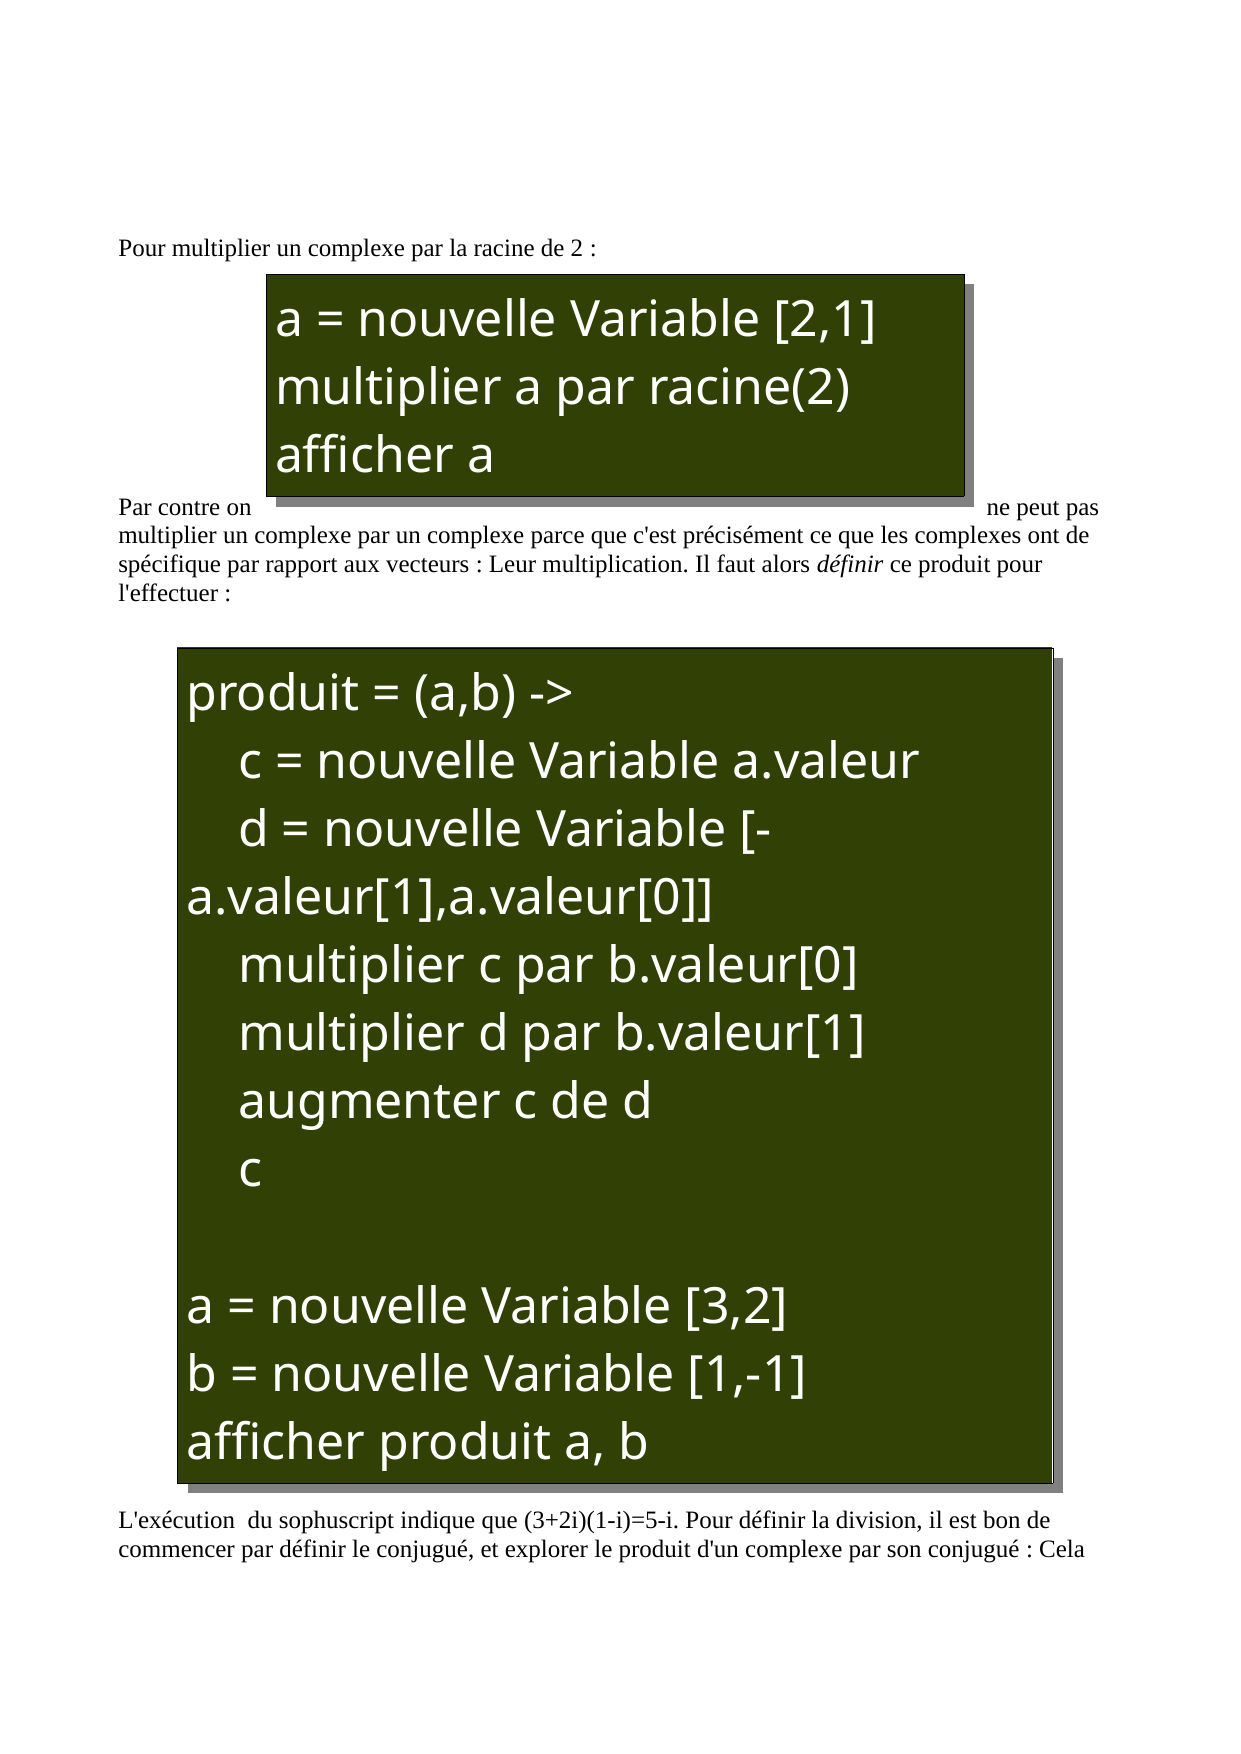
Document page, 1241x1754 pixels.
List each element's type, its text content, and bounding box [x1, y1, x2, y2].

text afficher a [275, 419, 955, 487]
text multiplier c par b.valeur[0] [186, 929, 1043, 997]
text L'exécution du sophuscript indique que (3+2i)(1-i)=5-i. Pour définir la division, il est bon de commencer par définir le conjugué, et explorer le produit d'un complexe par son conjugué : Cela [118, 1441, 1122, 1563]
text a = nouvelle Variable [3,2] [186, 1269, 1043, 1338]
text a = nouvelle Variable [2,1] [275, 283, 955, 351]
text augmenter c de d [186, 1065, 1043, 1133]
text Pour multiplier un complexe par la racine de 2 : [118, 233, 1122, 262]
text multiplier a par racine(2) [275, 351, 955, 419]
text b = nouvelle Variable [1,-1] [186, 1338, 1043, 1406]
text multiplier d par b.valeur[1] [186, 997, 1043, 1065]
text produit = (a,b) -> [186, 656, 1043, 724]
text afficher produit a, b [186, 1406, 1043, 1474]
text c [186, 1133, 1043, 1201]
text d = nouvelle Variable [-a.valeur[1],a.valeur[0]] [186, 793, 1043, 929]
text Par contre on ne peut pas multiplier un complexe par un complexe parce que c'est précisément ce que les complexes ont de spécifique par rapport aux vecteurs : Leur multiplication. Il faut alors définir ce produit pour l'effectuer : [118, 492, 1122, 607]
text c = nouvelle Variable a.valeur [186, 724, 1043, 793]
